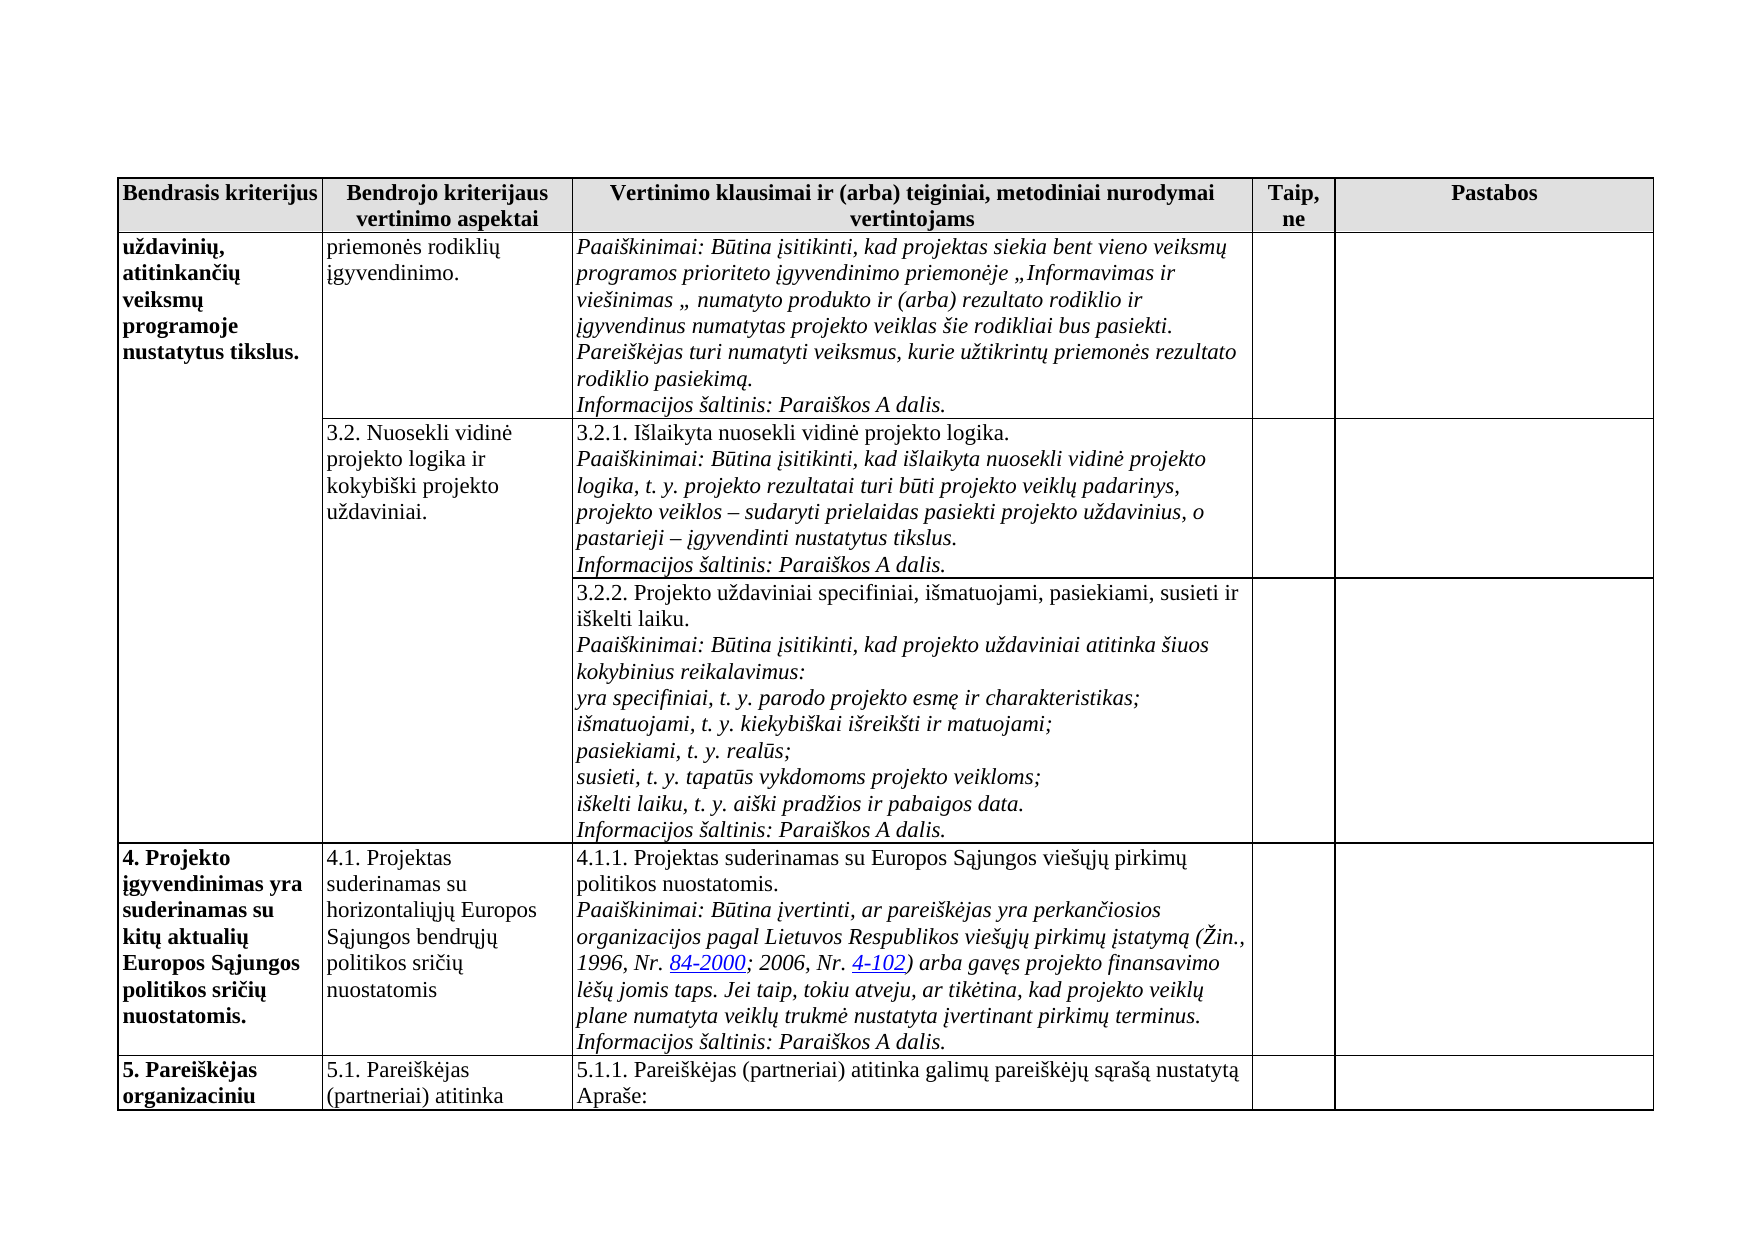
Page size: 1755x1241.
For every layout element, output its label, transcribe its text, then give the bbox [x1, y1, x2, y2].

table_cell 4. Projekto įgyvendinimas yra suderinamas su kitų aktualių Europos Sąjungos politikos sričių nuostatomis. [119, 844, 322, 1055]
table_cell [1253, 1056, 1334, 1109]
table_cell [1336, 844, 1653, 1055]
table_cell 3.2.2. Projekto uždaviniai specifiniai, išmatuojami, pasiekiami, susieti ir iškelti laiku. Paaiškinimai: Būtina įsitikinti, kad projekto uždaviniai atitinka šiuos kokybinius reikalavimus: yra specifiniai, t. y. parodo projekto esmę ir charakteristikas; išmatuojami, t. y. kiekybiškai išreikšti ir matuojami; pasiekiami, t. y. realūs; susieti, t. y. tapatūs vykdomoms projekto veikloms; iškelti laiku, t. y. aiški pradžios ir pabaigos data. Informacijos šaltinis: Paraiškos A dalis. [573, 579, 1252, 842]
table_cell priemonės rodiklių įgyvendinimo. [323, 233, 572, 417]
table_cell 5. Pareiškėjas organizaciniu [119, 1056, 322, 1109]
table_header Taip, ne [1253, 179, 1334, 231]
table_header Vertinimo klausimai ir (arba) teiginiai, metodiniai nurodymai vertintojams [573, 179, 1252, 231]
table_cell [1336, 579, 1653, 842]
table_cell [1253, 579, 1334, 842]
table_cell Paaiškinimai: Būtina įsitikinti, kad projektas siekia bent vieno veiksmų programos prioriteto įgyvendinimo priemonėje „Informavimas ir viešinimas „ numatyto produkto ir (arba) rezultato rodiklio ir įgyvendinus numatytas projekto veiklas šie rodikliai bus pasiekti. Pareiškėjas turi numatyti veiksmus, kurie užtikrintų priemonės rezultato rodiklio pasiekimą. Informacijos šaltinis: Paraiškos A dalis. [573, 233, 1252, 417]
table_cell 4.1.1. Projektas suderinamas su Europos Sąjungos viešųjų pirkimų politikos nuostatomis. Paaiškinimai: Būtina įvertinti, ar pareiškėjas yra perkančiosios organizacijos pagal Lietuvos Respublikos viešųjų pirkimų įstatymą (Žin., 1996, Nr. 84-2000; 2006, Nr. 4-102) arba gavęs projekto finansavimo lėšų jomis taps. Jei taip, tokiu atveju, ar tikėtina, kad projekto veiklų plane numatyta veiklų trukmė nustatyta įvertinant pirkimų terminus. Informacijos šaltinis: Paraiškos A dalis. [573, 844, 1252, 1055]
table_cell [1253, 844, 1334, 1055]
table_cell 3.2. Nuosekli vidinė projekto logika ir kokybiški projekto uždaviniai. [323, 419, 572, 842]
table_cell [1336, 1056, 1653, 1109]
table_cell uždavinių, atitinkančių veiksmų programoje nustatytus tikslus. [119, 233, 322, 842]
table_cell 3.2.1. Išlaikyta nuosekli vidinė projekto logika. Paaiškinimai: Būtina įsitikinti, kad išlaikyta nuosekli vidinė projekto logika, t. y. projekto rezultatai turi būti projekto veiklų padarinys, projekto veiklos – sudaryti prielaidas pasiekti projekto uždavinius, o pastarieji – įgyvendinti nustatytus tikslus. Informacijos šaltinis: Paraiškos A dalis. [573, 419, 1252, 577]
table_header Pastabos [1336, 179, 1653, 231]
table_cell 5.1.1. Pareiškėjas (partneriai) atitinka galimų pareiškėjų sąrašą nustatytą Apraše: [573, 1056, 1252, 1109]
table_cell [1253, 233, 1334, 417]
table_header Bendrasis kriterijus [119, 179, 322, 231]
table_cell [1336, 419, 1653, 577]
table_cell [1336, 233, 1653, 417]
table_cell 5.1. Pareiškėjas (partneriai) atitinka [323, 1056, 572, 1109]
table_cell [1253, 419, 1334, 577]
table_cell 4.1. Projektas suderinamas su horizontaliųjų Europos Sąjungos bendrųjų politikos sričių nuostatomis [323, 844, 572, 1055]
table_header Bendrojo kriterijaus vertinimo aspektai [323, 179, 572, 231]
